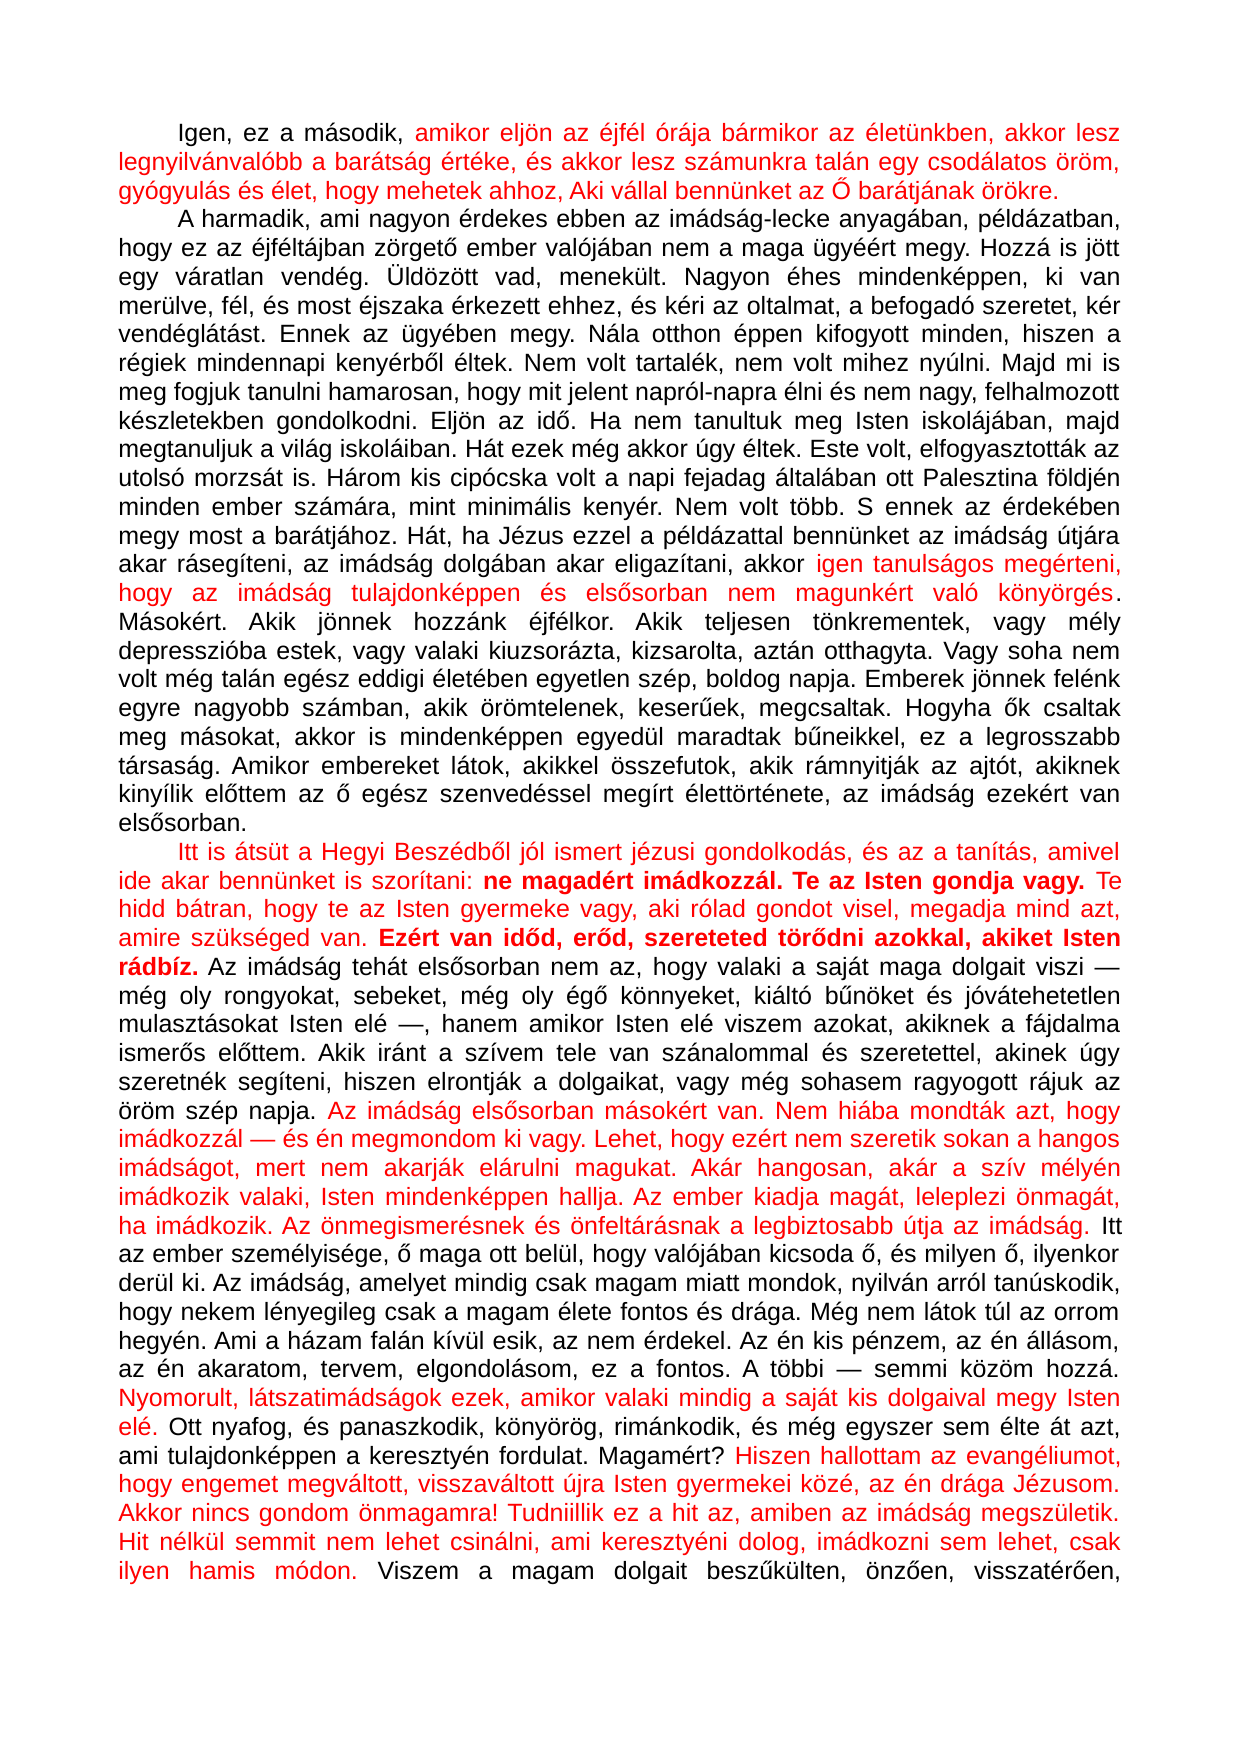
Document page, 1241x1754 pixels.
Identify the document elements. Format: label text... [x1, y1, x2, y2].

text Igen, ez a második, amikor eljön az éjfél órája bármikor az életünkben, akkor lesz legnyilvánvalóbb a barátság értéke, és akkor lesz számunkra talán egy csodálatos öröm, gyógyulás és élet, hogy mehetek ahhoz, Aki vállal bennünket az Ő barátjának örökre. [118, 118, 1122, 204]
text Itt is átsüt a Hegyi Beszédből jól ismert jézusi gondolkodás, és az a tanítás, amivel ide akar bennünket is szorítani: ne magadért imádkozzál. Te az Isten gondja vagy. Te hidd bátran, hogy te az Isten gyermeke vagy, aki rólad gondot visel, megadja mind azt, amire szükséged van. Ezért van időd, erőd, szereteted törődni azokkal, akiket Isten rádbíz. Az imádság tehát elsősorban nem az, hogy valaki a saját maga dolgait viszi — még oly rongyokat, sebeket, még oly égő könnyeket, kiáltó bűnöket és jóvátehetetlen mulasztásokat Isten elé —, hanem amikor Isten elé viszem azokat, akiknek a fájdalma ismerős előttem. Akik iránt a szívem tele van szánalommal és szeretettel, akinek úgy szeretnék segíteni, hiszen elrontják a dolgaikat, vagy még sohasem ragyogott rájuk az öröm szép napja. Az imádság elsősorban másokért van. Nem hiába mondták azt, hogy imádkozzál — és én megmondom ki vagy. Lehet, hogy ezért nem szeretik sokan a hangos imádságot, mert nem akarják elárulni magukat. Akár hangosan, akár a szív mélyén imádkozik valaki, Isten mindenképpen hallja. Az ember kiadja magát, leleplezi önmagát, ha imádkozik. Az önmegismerésnek és önfeltárásnak a legbiztosabb útja az imádság. Itt az ember személyisége, ő maga ott belül, hogy valójában kicsoda ő, és milyen ő, ilyenkor derül ki. Az imádság, amelyet mindig csak magam miatt mondok, nyilván arról tanúskodik, hogy nekem lényegileg csak a magam élete fontos és drága. Még nem látok túl az orrom hegyén. Ami a házam falán kívül esik, az nem érdekel. Az én kis pénzem, az én állásom, az én akaratom, tervem, elgondolásom, ez a fontos. A többi — semmi közöm hozzá. Nyomorult, látszatimádságok ezek, amikor valaki mindig a saját kis dolgaival megy Isten elé. Ott nyafog, és panaszkodik, könyörög, rimánkodik, és még egyszer sem élte át azt, ami tulajdonképpen a keresztyén fordulat. Magamért? Hiszen hallottam az evangéliumot, hogy engemet megváltott, visszaváltott újra Isten gyermekei közé, az én drága Jézusom. Akkor nincs gondom önmagamra! Tudniillik ez a hit az, amiben az imádság megszületik. Hit nélkül semmit nem lehet csinálni, ami keresztyéni dolog, imádkozni sem lehet, csak ilyen hamis módon. Viszem a magam dolgait beszűkülten, önzően, visszatérően, [118, 837, 1122, 1584]
text A harmadik, ami nagyon érdekes ebben az imádság-lecke anyagában, példázatban, hogy ez az éjféltájban zörgető ember valójában nem a maga ügyéért megy. Hozzá is jött egy váratlan vendég. Üldözött vad, menekült. Nagyon éhes mindenképpen, ki van merülve, fél, és most éjszaka érkezett ehhez, és kéri az oltalmat, a befogadó szeretet, kér vendéglátást. Ennek az ügyében megy. Nála otthon éppen kifogyott minden, hiszen a régiek mindennapi kenyérből éltek. Nem volt tartalék, nem volt mihez nyúlni. Majd mi is meg fogjuk tanulni hamarosan, hogy mit jelent napról-napra élni és nem nagy, felhalmozott készletekben gondolkodni. Eljön az idő. Ha nem tanultuk meg Isten iskolájában, majd megtanuljuk a világ iskoláiban. Hát ezek még akkor úgy éltek. Este volt, elfogyasztották az utolsó morzsát is. Három kis cipócska volt a napi fejadag általában ott Palesztina földjén minden ember számára, mint minimális kenyér. Nem volt több. S ennek az érdekében megy most a barátjához. Hát, ha Jézus ezzel a példázattal bennünket az imádság útjára akar rásegíteni, az imádság dolgában akar eligazítani, akkor igen tanulságos megérteni, hogy az imádság tulajdonképpen és elsősorban nem magunkért való könyörgés. Másokért. Akik jönnek hozzánk éjfélkor. Akik teljesen tönkrementek, vagy mély depresszióba estek, vagy valaki kiuzsorázta, kizsarolta, aztán otthagyta. Vagy soha nem volt még talán egész eddigi életében egyetlen szép, boldog napja. Emberek jönnek felénk egyre nagyobb számban, akik örömtelenek, keserűek, megcsaltak. Hogyha ők csaltak meg másokat, akkor is mindenképpen egyedül maradtak bűneikkel, ez a legrosszabb társaság. Amikor embereket látok, akikkel összefutok, akik rámnyitják az ajtót, akiknek kinyílik előttem az ő egész szenvedéssel megírt élettörténete, az imádság ezekért van elsősorban. [118, 204, 1122, 837]
